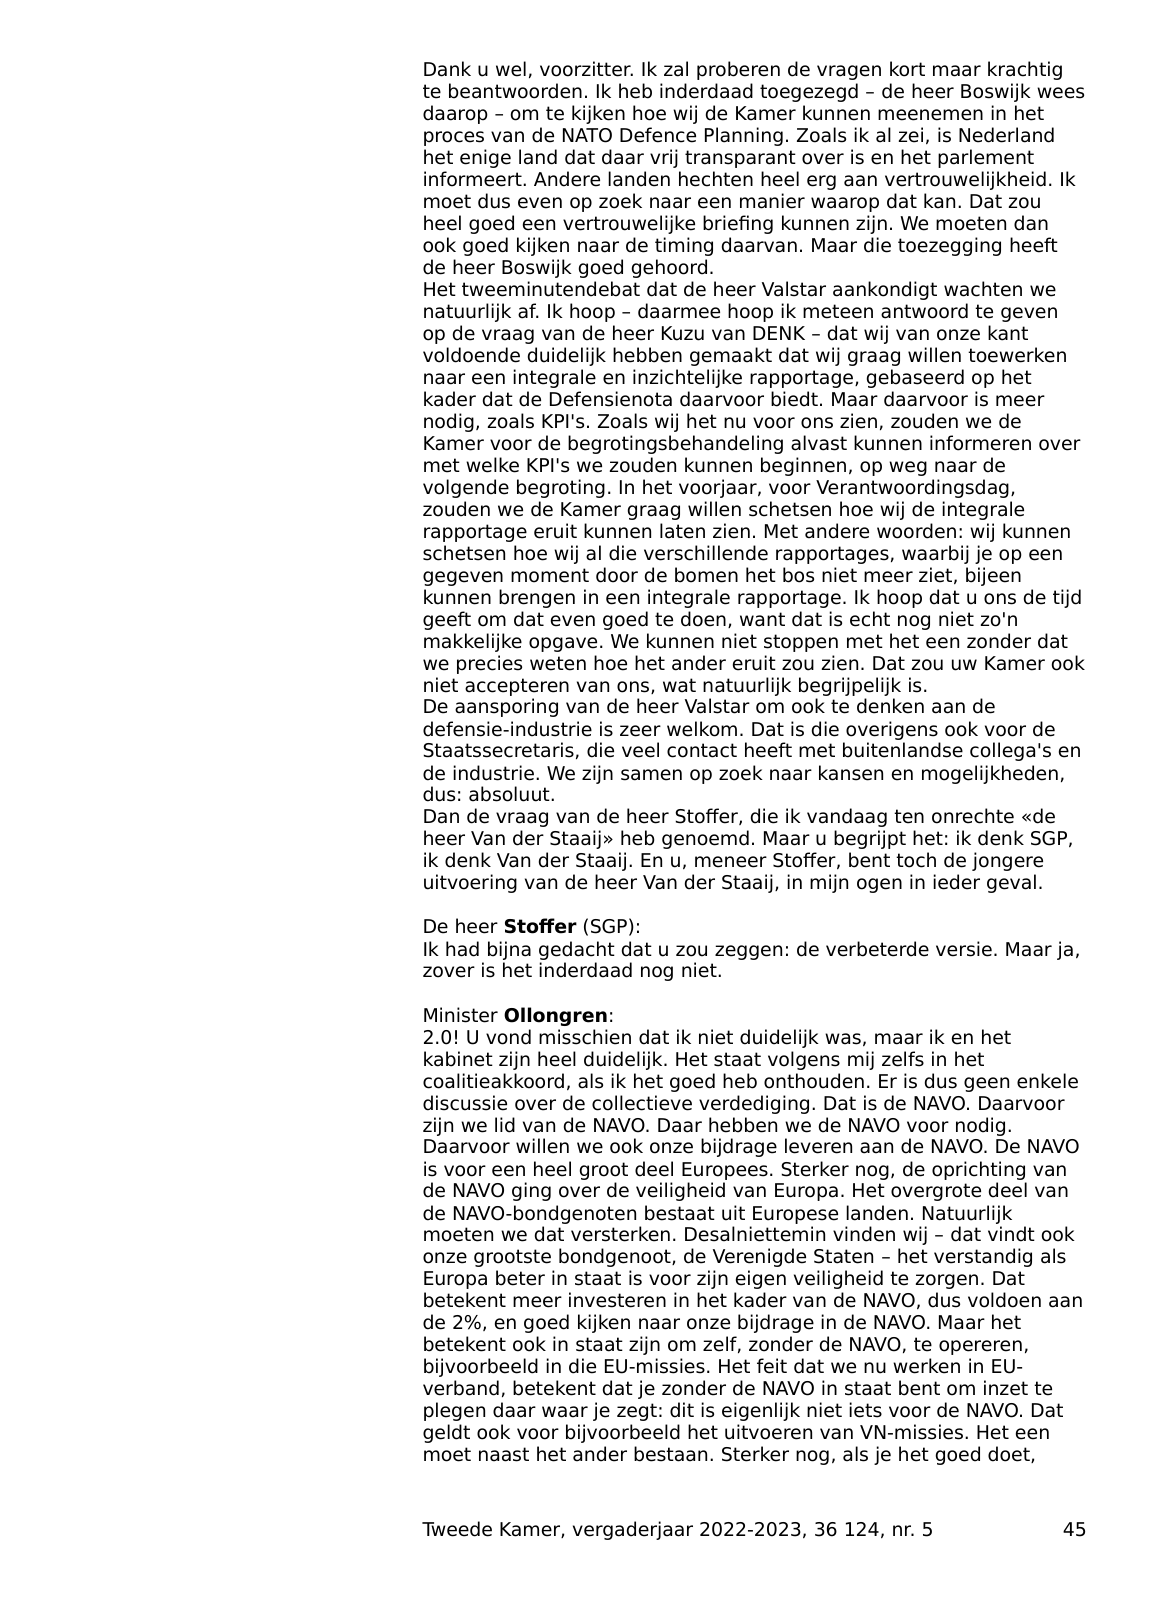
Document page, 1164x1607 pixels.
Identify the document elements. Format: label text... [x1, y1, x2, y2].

text 2.0! U vond misschien dat ik niet duidelijk was, maar ik en het kabinet zijn heel duidelijk. Het staat volgens mij zelfs in het coalitieakkoord, als ik het goed heb onthouden. Er is dus geen enkele discussie over de collectieve verdediging. Dat is de NAVO. Daarvoor zijn we lid van de NAVO. Daar hebben we de NAVO voor nodig. Daarvoor willen we ook onze bijdrage leveren aan de NAVO. De NAVO is voor een heel groot deel Europees. Sterker nog, de oprichting van de NAVO ging over de veiligheid van Europa. Het overgrote deel van de NAVO-bondgenoten bestaat uit Europese landen. Natuurlijk moeten we dat versterken. Desalniettemin vinden wij – dat vindt ook onze grootste bondgenoot, de Verenigde Staten – het verstandig als Europa beter in staat is voor zijn eigen veiligheid te zorgen. Dat betekent meer investeren in het kader van de NAVO, dus voldoen aan de 2%, en goed kijken naar onze bijdrage in de NAVO. Maar het betekent ook in staat zijn om zelf, zonder de NAVO, te opereren, bijvoorbeeld in die EU-missies. Het feit dat we nu werken in EU-verband, betekent dat je zonder de NAVO in staat bent om inzet te plegen daar waar je zegt: dit is eigenlijk niet iets voor de NAVO. Dat geldt ook voor bijvoorbeeld het uitvoeren van VN-missies. Het een moet naast het ander bestaan. Sterker nog, als je het goed doet, [422, 1027, 1087, 1466]
text Minister Ollongren: [422, 1004, 1087, 1027]
text Het tweeminutendebat dat de heer Valstar aankondigt wachten we natuurlijk af. Ik hoop – daarmee hoop ik meteen antwoord te geven op de vraag van de heer Kuzu van DENK – dat wij van onze kant voldoende duidelijk hebben gemaakt dat wij graag willen toewerken naar een integrale en inzichtelijke rapportage, gebaseerd op het kader dat de Defensienota daarvoor biedt. Maar daarvoor is meer nodig, zoals KPI's. Zoals wij het nu voor ons zien, zouden we de Kamer voor de begrotingsbehandeling alvast kunnen informeren over met welke KPI's we zouden kunnen beginnen, op weg naar de volgende begroting. In het voorjaar, voor Verantwoordingsdag, zouden we de Kamer graag willen schetsen hoe wij de integrale rapportage eruit kunnen laten zien. Met andere woorden: wij kunnen schetsen hoe wij al die verschillende rapportages, waarbij je op een gegeven moment door de bomen het bos niet meer ziet, bijeen kunnen brengen in een integrale rapportage. Ik hoop dat u ons de tijd geeft om dat even goed te doen, want dat is echt nog niet zo'n makkelijke opgave. We kunnen niet stoppen met het een zonder dat we precies weten hoe het ander eruit zou zien. Dat zou uw Kamer ook niet accepteren van ons, wat natuurlijk begrijpelijk is. [422, 279, 1087, 696]
text Ik had bijna gedacht dat u zou zeggen: de verbeterde versie. Maar ja, zover is het inderdaad nog niet. [422, 938, 1087, 982]
text Dank u wel, voorzitter. Ik zal proberen de vragen kort maar krachtig te beantwoorden. Ik heb inderdaad toegezegd – de heer Boswijk wees daarop – om te kijken hoe wij de Kamer kunnen meenemen in het proces van de NATO Defence Planning. Zoals ik al zei, is Nederland het enige land dat daar vrij transparant over is en het parlement informeert. Andere landen hechten heel erg aan vertrouwelijkheid. Ik moet dus even op zoek naar een manier waarop dat kan. Dat zou heel goed een vertrouwelijke briefing kunnen zijn. We moeten dan ook goed kijken naar de timing daarvan. Maar die toezegging heeft de heer Boswijk goed gehoord. [422, 59, 1087, 279]
text De aansporing van de heer Valstar om ook te denken aan de defensie-industrie is zeer welkom. Dat is die overigens ook voor de Staatssecretaris, die veel contact heeft met buitenlandse collega's en de industrie. We zijn samen op zoek naar kansen en mogelijkheden, dus: absoluut. [422, 696, 1087, 806]
text Dan de vraag van de heer Stoffer, die ik vandaag ten onrechte «de heer Van der Staaij» heb genoemd. Maar u begrijpt het: ik denk SGP, ik denk Van der Staaij. En u, meneer Stoffer, bent toch de jongere uitvoering van de heer Van der Staaij, in mijn ogen in ieder geval. [422, 806, 1087, 894]
text De heer Stoffer (SGP): [422, 916, 1087, 938]
